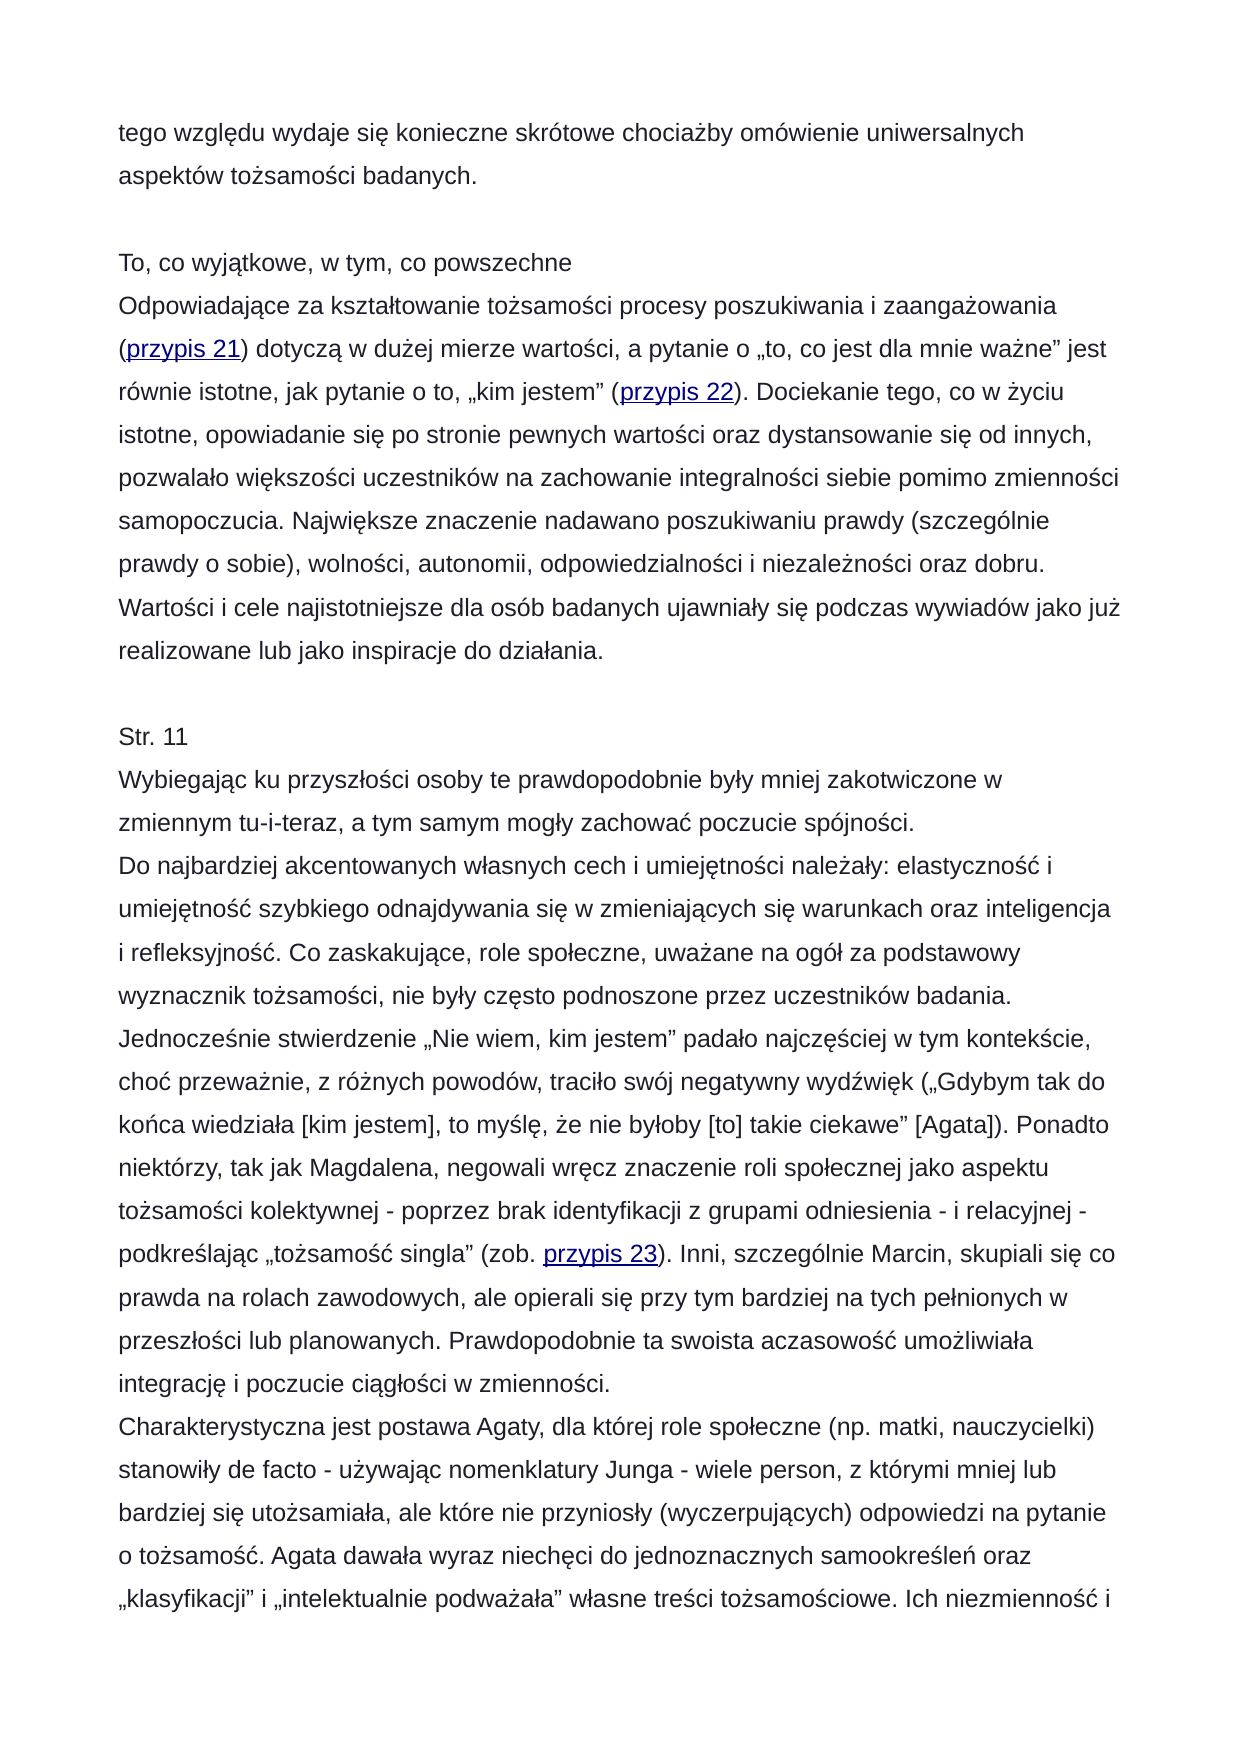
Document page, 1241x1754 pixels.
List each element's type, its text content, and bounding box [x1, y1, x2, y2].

text Do najbardziej akcentowanych własnych cech i umiejętności należały: elastyczność i umiejętność szybkiego odnajdywania się w zmieniających się warunkach oraz inteligencja i refleksyjność. Co zaskakujące, role społeczne, uważane na ogół za podstawowy wyznacznik tożsamości, nie były często podnoszone przez uczestników badania. Jednocześnie stwierdzenie „Nie wiem, kim jestem” padało najczęściej w tym kontekście, choć przeważnie, z różnych powodów, traciło swój negatywny wydźwięk („Gdybym tak do końca wiedziała [kim jestem], to myślę, że nie byłoby [to] takie ciekawe” [Agata]). Ponadto niektórzy, tak jak Magdalena, negowali wręcz znaczenie roli społecznej jako aspektu tożsamości kolektywnej - poprzez brak identyfikacji z grupami odniesienia - i relacyjnej - podkreślając „tożsamość singla” (zob. przypis 23). Inni, szczególnie Marcin, skupiali się co prawda na rolach zawodowych, ale opierali się przy tym bardziej na tych pełnionych w przeszłości lub planowanych. Prawdopodobnie ta swoista aczasowość umożliwiała integrację i poczucie ciągłości w zmienności. [118, 851, 1122, 1397]
text Odpowiadające za kształtowanie tożsamości procesy poszukiwania i zaangażowania (przypis 21) dotyczą w dużej mierze wartości, a pytanie o „to, co jest dla mnie ważne” jest równie istotne, jak pytanie o to, „kim jestem” (przypis 22). Dociekanie tego, co w życiu istotne, opowiadanie się po stronie pewnych wartości oraz dystansowanie się od innych, pozwalało większości uczestników na zachowanie integralności siebie pomimo zmienności samopoczucia. Największe znaczenie nadawano poszukiwaniu prawdy (szczególnie prawdy o sobie), wolności, autonomii, odpowiedzialności i niezależności oraz dobru. Wartości i cele najistotniejsze dla osób badanych ujawniały się podczas wywiadów jako już realizowane lub jako inspiracje do działania. [118, 291, 1122, 664]
text Charakterystyczna jest postawa Agaty, dla której role społeczne (np. matki, nauczycielki) stanowiły de facto - używając nomenklatury Junga - wiele person, z którymi mniej lub bardziej się utożsamiała, ale które nie przyniosły (wyczerpujących) odpowiedzi na pytanie o tożsamość. Agata dawała wyraz niechęci do jednoznacznych samookreśleń oraz „klasyfikacji” i „intelektualnie podważała” własne treści tożsamościowe. Ich niezmienność i [118, 1412, 1122, 1613]
text tego względu wydaje się konieczne skrótowe chociażby omówienie uniwersalnych aspektów tożsamości badanych. [118, 118, 1122, 190]
text Str. 11 [118, 722, 1122, 751]
subtitle To, co wyjątkowe, w tym, co powszechne [118, 247, 1122, 276]
text Wybiegając ku przyszłości osoby te prawdopodobnie były mniej zakotwiczone w zmiennym tu-i-teraz, a tym samym mogły zachować poczucie spójności. [118, 765, 1122, 837]
